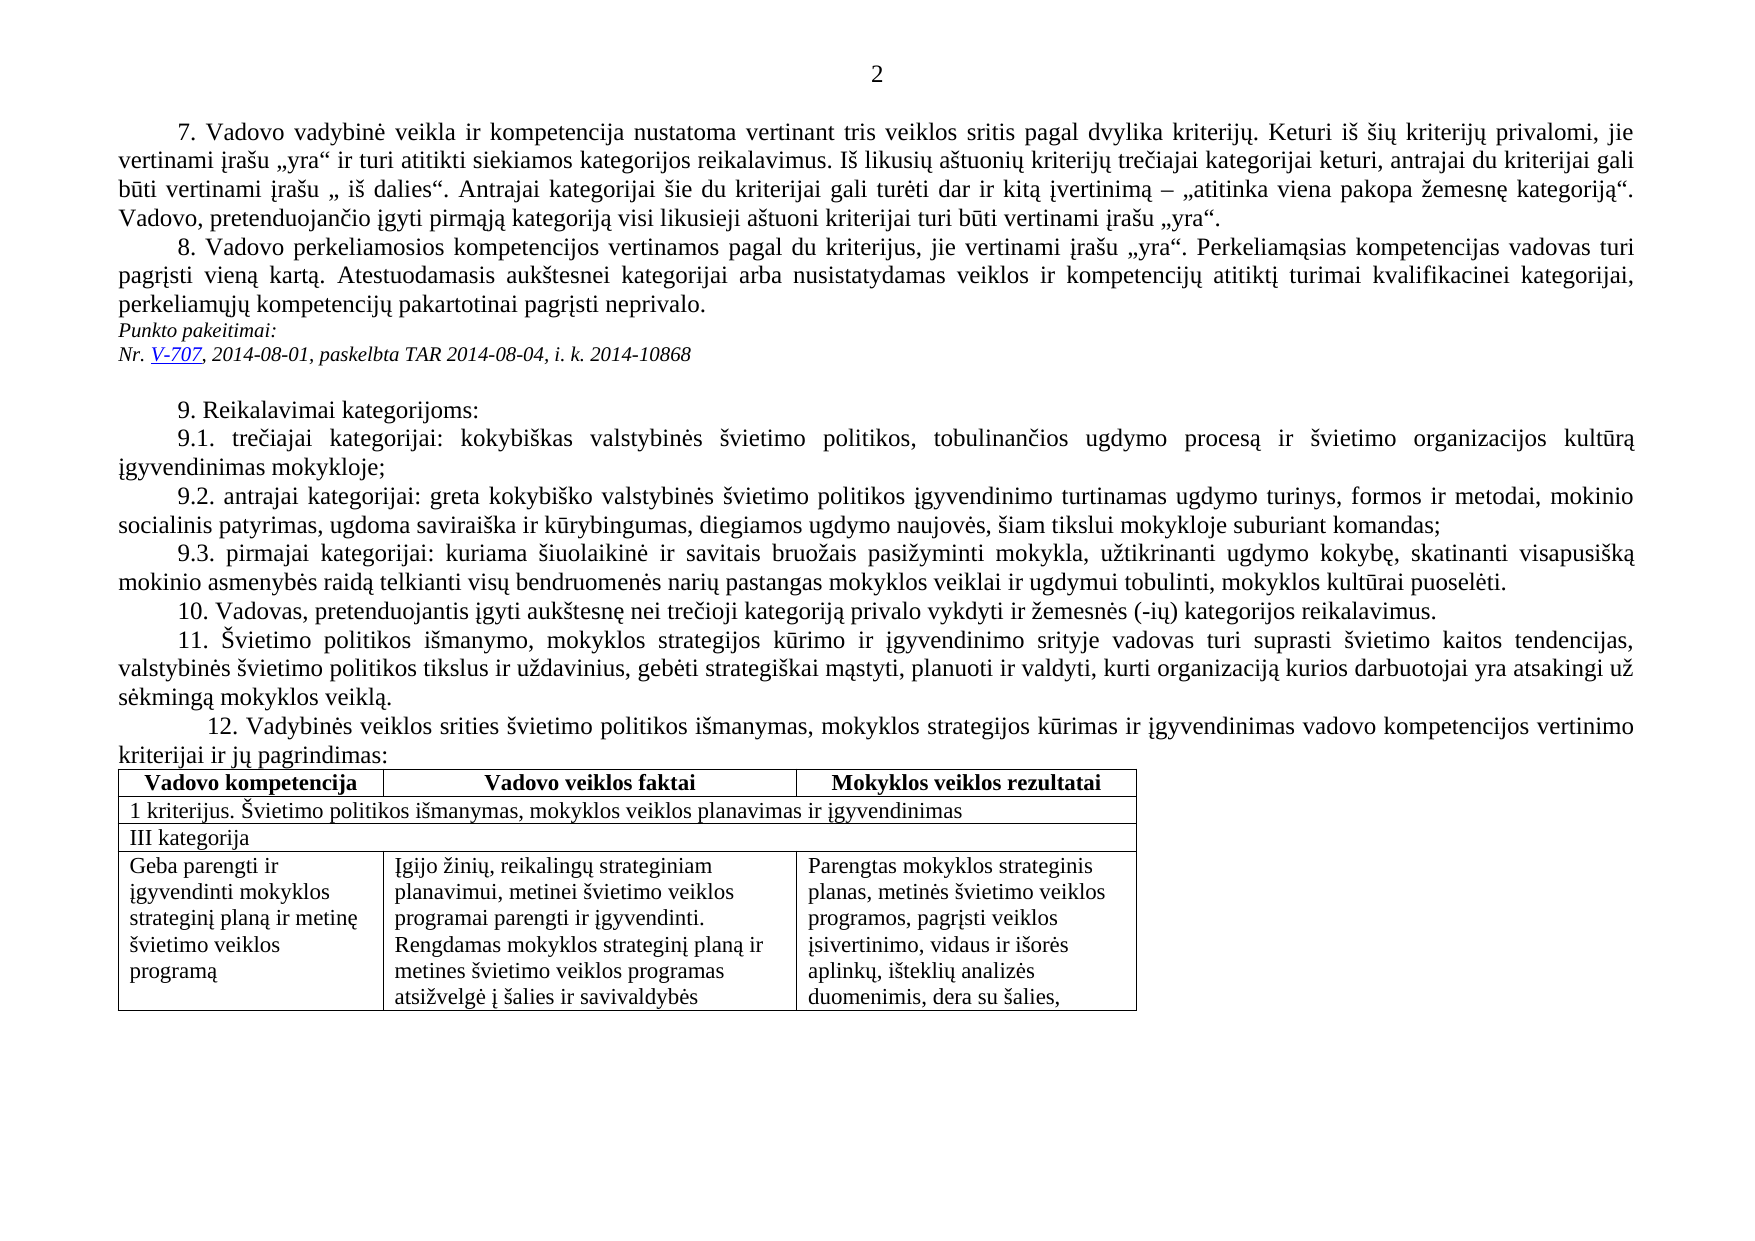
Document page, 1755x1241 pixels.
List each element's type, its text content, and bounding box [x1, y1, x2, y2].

table_header Vadovo veiklos faktai [384, 770, 796, 796]
text 12. Vadybinės veiklos srities švietimo politikos išmanymas, mokyklos strategijos kūrimas ir įgyvendinimas vadovo kompetencijos vertinimo kriterijai ir jų pagrindimas: [118, 711, 1636, 768]
text 8. Vadovo perkeliamosios kompetencijos vertinamos pagal du kriterijus, jie vertinami įrašu „yra“. Perkeliamąsias kompetencijas vadovas turi pagrįsti vieną kartą. Atestuodamasis aukštesnei kategorijai arba nusistatydamas veiklos ir kompetencijų atitiktį turimai kvalifikacinei kategorijai, perkeliamųjų kompetencijų pakartotinai pagrįsti neprivalo. [118, 232, 1636, 318]
table_cell Įgijo žinių, reikalingų strateginiam planavimui, metinei švietimo veiklos programai parengti ir įgyvendinti. Rengdamas mokyklos strateginį planą ir metines švietimo veiklos programas atsižvelgė į šalies ir savivaldybės [384, 852, 796, 1010]
table_cell Geba parengti ir įgyvendinti mokyklos strateginį planą ir metinę švietimo veiklos programą [119, 852, 383, 1010]
table_header Vadovo kompetencija [119, 770, 383, 796]
table_cell Parengtas mokyklos strateginis planas, metinės švietimo veiklos programos, pagrįsti veiklos įsivertinimo, vidaus ir išorės aplinkų, išteklių analizės duomenimis, dera su šalies, [797, 852, 1136, 1010]
text 7. Vadovo vadybinė veikla ir kompetencija nustatoma vertinant tris veiklos sritis pagal dvylika kriterijų. Keturi iš šių kriterijų privalomi, jie vertinami įrašu „yra“ ir turi atitikti siekiamos kategorijos reikalavimus. Iš likusių aštuonių kriterijų trečiajai kategorijai keturi, antrajai du kriterijai gali būti vertinami įrašu „ iš dalies“. Antrajai kategorijai šie du kriterijai gali turėti dar ir kitą įvertinimą – „atitinka viena pakopa žemesnę kategoriją“. Vadovo, pretenduojančio įgyti pirmąją kategoriją visi likusieji aštuoni kriterijai turi būti vertinami įrašu „yra“. [118, 117, 1636, 232]
text Nr. V-707, 2014-08-01, paskelbta TAR 2014-08-04, i. k. 2014-10868 [118, 342, 1636, 366]
table_cell III kategorija [119, 824, 1136, 851]
table_header Mokyklos veiklos rezultatai [797, 770, 1136, 796]
text 10. Vadovas, pretenduojantis įgyti aukštesnę nei trečioji kategoriją privalo vykdyti ir žemesnės (-ių) kategorijos reikalavimus. [118, 596, 1636, 625]
text 9. Reikalavimai kategorijoms: [118, 395, 1636, 423]
text 11. Švietimo politikos išmanymo, mokyklos strategijos kūrimo ir įgyvendinimo srityje vadovas turi suprasti švietimo kaitos tendencijas, valstybinės švietimo politikos tikslus ir uždavinius, gebėti strategiškai mąstyti, planuoti ir valdyti, kurti organizaciją kurios darbuotojai yra atsakingi už sėkmingą mokyklos veiklą. [118, 625, 1636, 711]
text 9.3. pirmajai kategorijai: kuriama šiuolaikinė ir savitais bruožais pasižyminti mokykla, užtikrinanti ugdymo kokybę, skatinanti visapusišką mokinio asmenybės raidą telkianti visų bendruomenės narių pastangas mokyklos veiklai ir ugdymui tobulinti, mokyklos kultūrai puoselėti. [118, 538, 1636, 596]
text 9.2. antrajai kategorijai: greta kokybiško valstybinės švietimo politikos įgyvendinimo turtinamas ugdymo turinys, formos ir metodai, mokinio socialinis patyrimas, ugdoma saviraiška ir kūrybingumas, diegiamos ugdymo naujovės, šiam tikslui mokykloje suburiant komandas; [118, 481, 1636, 538]
text Punkto pakeitimai: [118, 318, 1636, 342]
text 9.1. trečiajai kategorijai: kokybiškas valstybinės švietimo politikos, tobulinančios ugdymo procesą ir švietimo organizacijos kultūrą įgyvendinimas mokykloje; [118, 423, 1636, 481]
table_cell 1 kriterijus. Švietimo politikos išmanymas, mokyklos veiklos planavimas ir įgyvendinimas [119, 797, 1136, 823]
